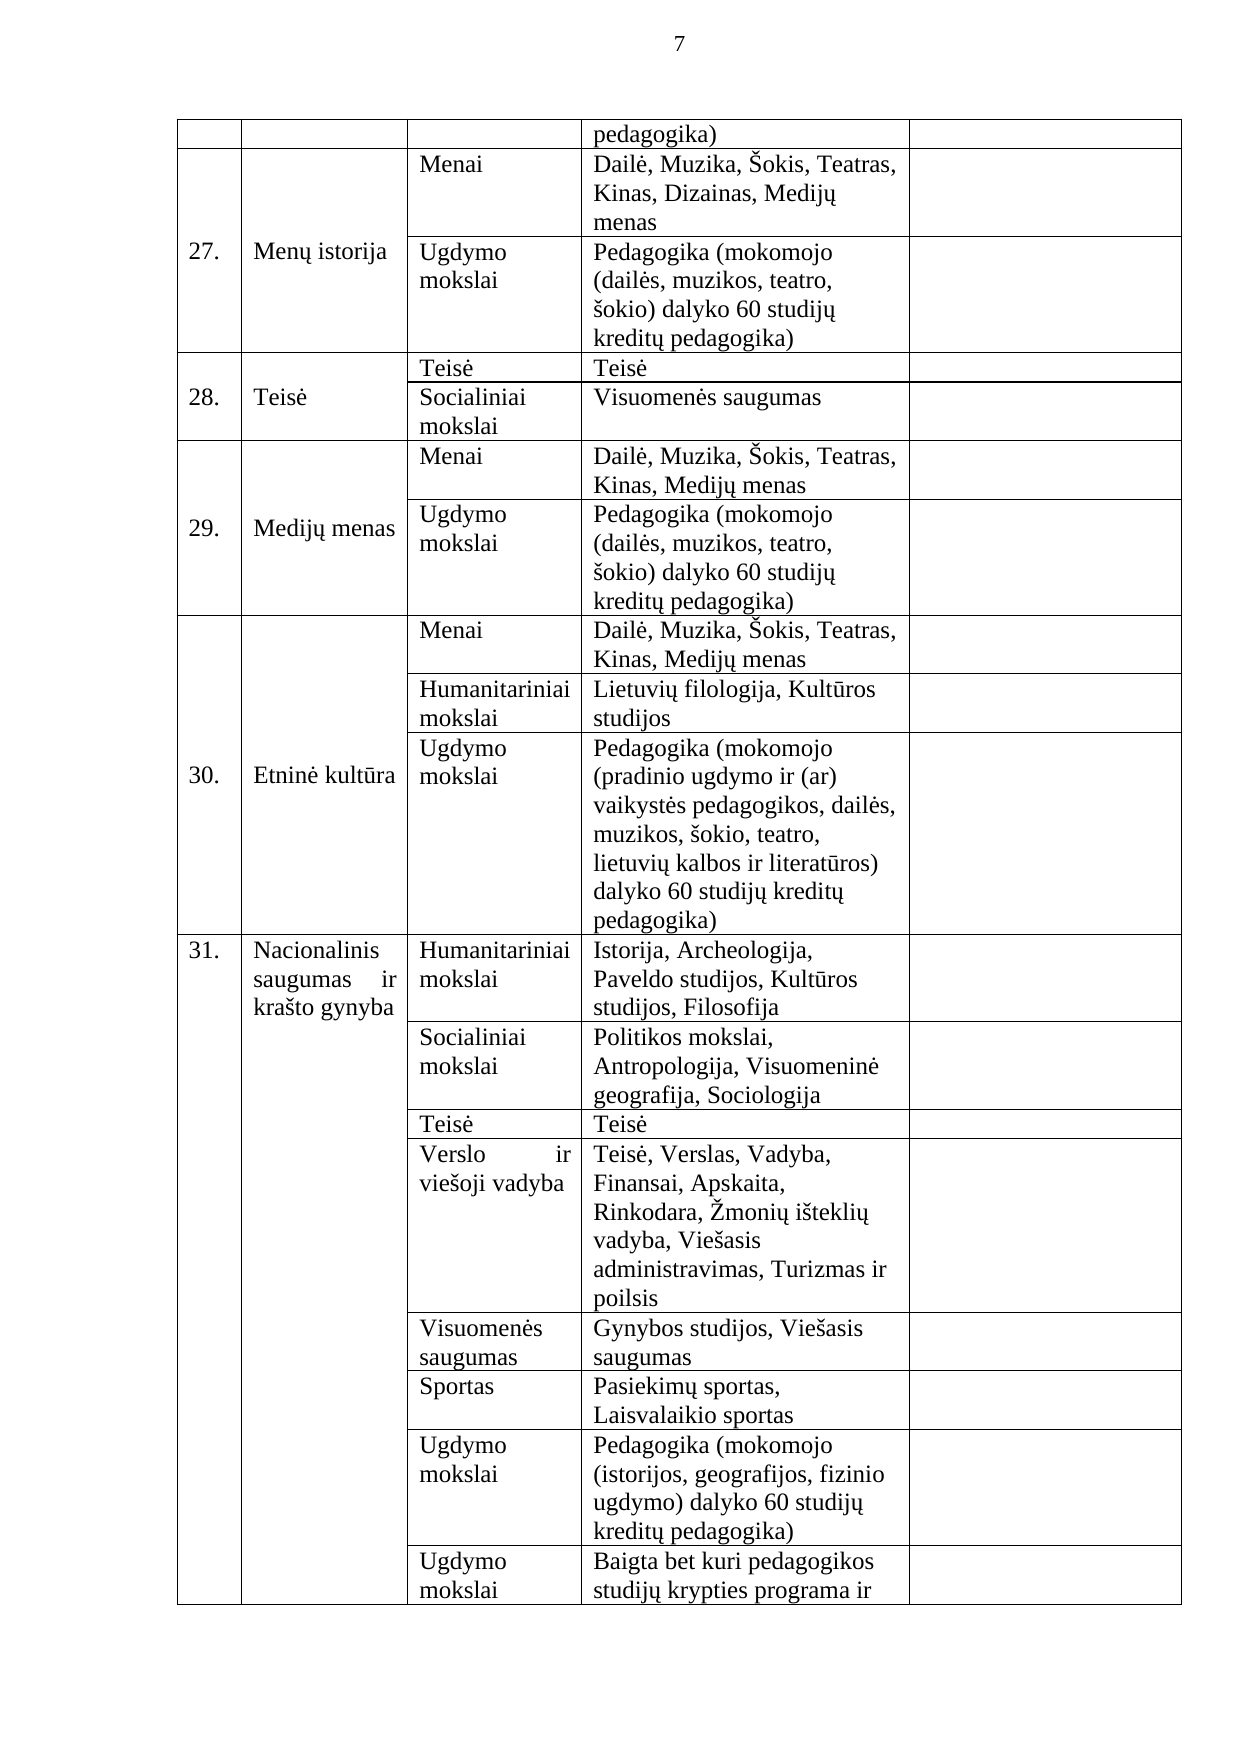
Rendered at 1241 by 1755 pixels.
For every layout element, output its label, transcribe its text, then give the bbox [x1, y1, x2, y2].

table_cell Socialiniai mokslai [408, 1022, 581, 1108]
table_cell Teisė [242, 353, 407, 440]
table_cell [910, 149, 1181, 236]
table_cell [910, 500, 1181, 614]
table_cell Politikos mokslai, Antropologija, Visuomeninė geografija, Sociologija [582, 1022, 909, 1108]
table_cell Humanitariniai mokslai [408, 674, 581, 732]
table_cell Humanitariniai mokslai [408, 935, 581, 1021]
table_cell [242, 120, 407, 148]
table_cell 30. [178, 616, 241, 934]
table_cell Ugdymo mokslai [408, 1546, 581, 1603]
table_cell Gynybos studijos, Viešasis saugumas [582, 1313, 909, 1370]
table_cell Teisė [582, 1110, 909, 1138]
table_cell Ugdymo mokslai [408, 237, 581, 352]
table_cell Visuomenės saugumas [408, 1313, 581, 1370]
table_cell Pedagogika (mokomojo (dailės, muzikos, teatro, šokio) dalyko 60 studijų kreditų pedagogika) [582, 237, 909, 352]
table_cell Lietuvių filologija, Kultūros studijos [582, 674, 909, 732]
table_cell Teisė [582, 353, 909, 381]
table_cell Ugdymo mokslai [408, 1430, 581, 1545]
table_cell Verslo ir viešoji vadyba [408, 1139, 581, 1312]
table_cell [910, 1313, 1181, 1370]
table_cell [910, 674, 1181, 732]
table_cell Baigta bet kuri pedagogikos studijų krypties programa ir [582, 1546, 909, 1603]
table_cell Teisė [408, 1110, 581, 1138]
table_cell pedagogika) [582, 120, 909, 148]
table_cell [910, 935, 1181, 1021]
table_cell Pedagogika (mokomojo (dailės, muzikos, teatro, šokio) dalyko 60 studijų kreditų pedagogika) [582, 500, 909, 614]
table_cell Istorija, Archeologija, Paveldo studijos, Kultūros studijos, Filosofija [582, 935, 909, 1021]
table_cell 31. [178, 935, 241, 1603]
table_cell Teisė, Verslas, Vadyba, Finansai, Apskaita, Rinkodara, Žmonių išteklių vadyba, Viešasis administravimas, Turizmas ir poilsis [582, 1139, 909, 1312]
table_cell Visuomenės saugumas [582, 383, 909, 440]
table_cell Nacionalinis saugumas ir krašto gynyba [242, 935, 407, 1603]
table_cell 29. [178, 441, 241, 614]
table_cell [910, 353, 1181, 381]
table_cell Pedagogika (mokomojo (istorijos, geografijos, fizinio ugdymo) dalyko 60 studijų kreditų pedagogika) [582, 1430, 909, 1545]
table_cell [910, 1022, 1181, 1108]
table_cell [910, 616, 1181, 673]
table_cell [910, 441, 1181, 498]
table_cell Menų istorija [242, 149, 407, 352]
table_cell [178, 120, 241, 148]
table_cell Dailė, Muzika, Šokis, Teatras, Kinas, Dizainas, Medijų menas [582, 149, 909, 236]
table_cell Pedagogika (mokomojo (pradinio ugdymo ir (ar) vaikystės pedagogikos, dailės, muzikos, šokio, teatro, lietuvių kalbos ir literatūros) dalyko 60 studijų kreditų pedagogika) [582, 733, 909, 934]
table_cell Sportas [408, 1371, 581, 1429]
table_cell Dailė, Muzika, Šokis, Teatras, Kinas, Medijų menas [582, 441, 909, 498]
table_cell [910, 237, 1181, 352]
table_cell [910, 120, 1181, 148]
table_cell [910, 383, 1181, 440]
table_cell Socialiniai mokslai [408, 383, 581, 440]
table_cell [408, 120, 581, 148]
table_cell Pasiekimų sportas, Laisvalaikio sportas [582, 1371, 909, 1429]
table_cell Ugdymo mokslai [408, 500, 581, 614]
table_cell Menai [408, 441, 581, 498]
table_cell [910, 733, 1181, 934]
table_cell Medijų menas [242, 441, 407, 614]
table_cell Teisė [408, 353, 581, 381]
table_cell [910, 1546, 1181, 1603]
table_cell Menai [408, 149, 581, 236]
table_cell 27. [178, 149, 241, 352]
table_cell Ugdymo mokslai [408, 733, 581, 934]
table_cell 28. [178, 353, 241, 440]
table_cell [910, 1371, 1181, 1429]
table_cell [910, 1139, 1181, 1312]
table_cell [910, 1110, 1181, 1138]
table_cell [910, 1430, 1181, 1545]
table_cell Menai [408, 616, 581, 673]
table_cell Etninė kultūra [242, 616, 407, 934]
table_cell Dailė, Muzika, Šokis, Teatras, Kinas, Medijų menas [582, 616, 909, 673]
